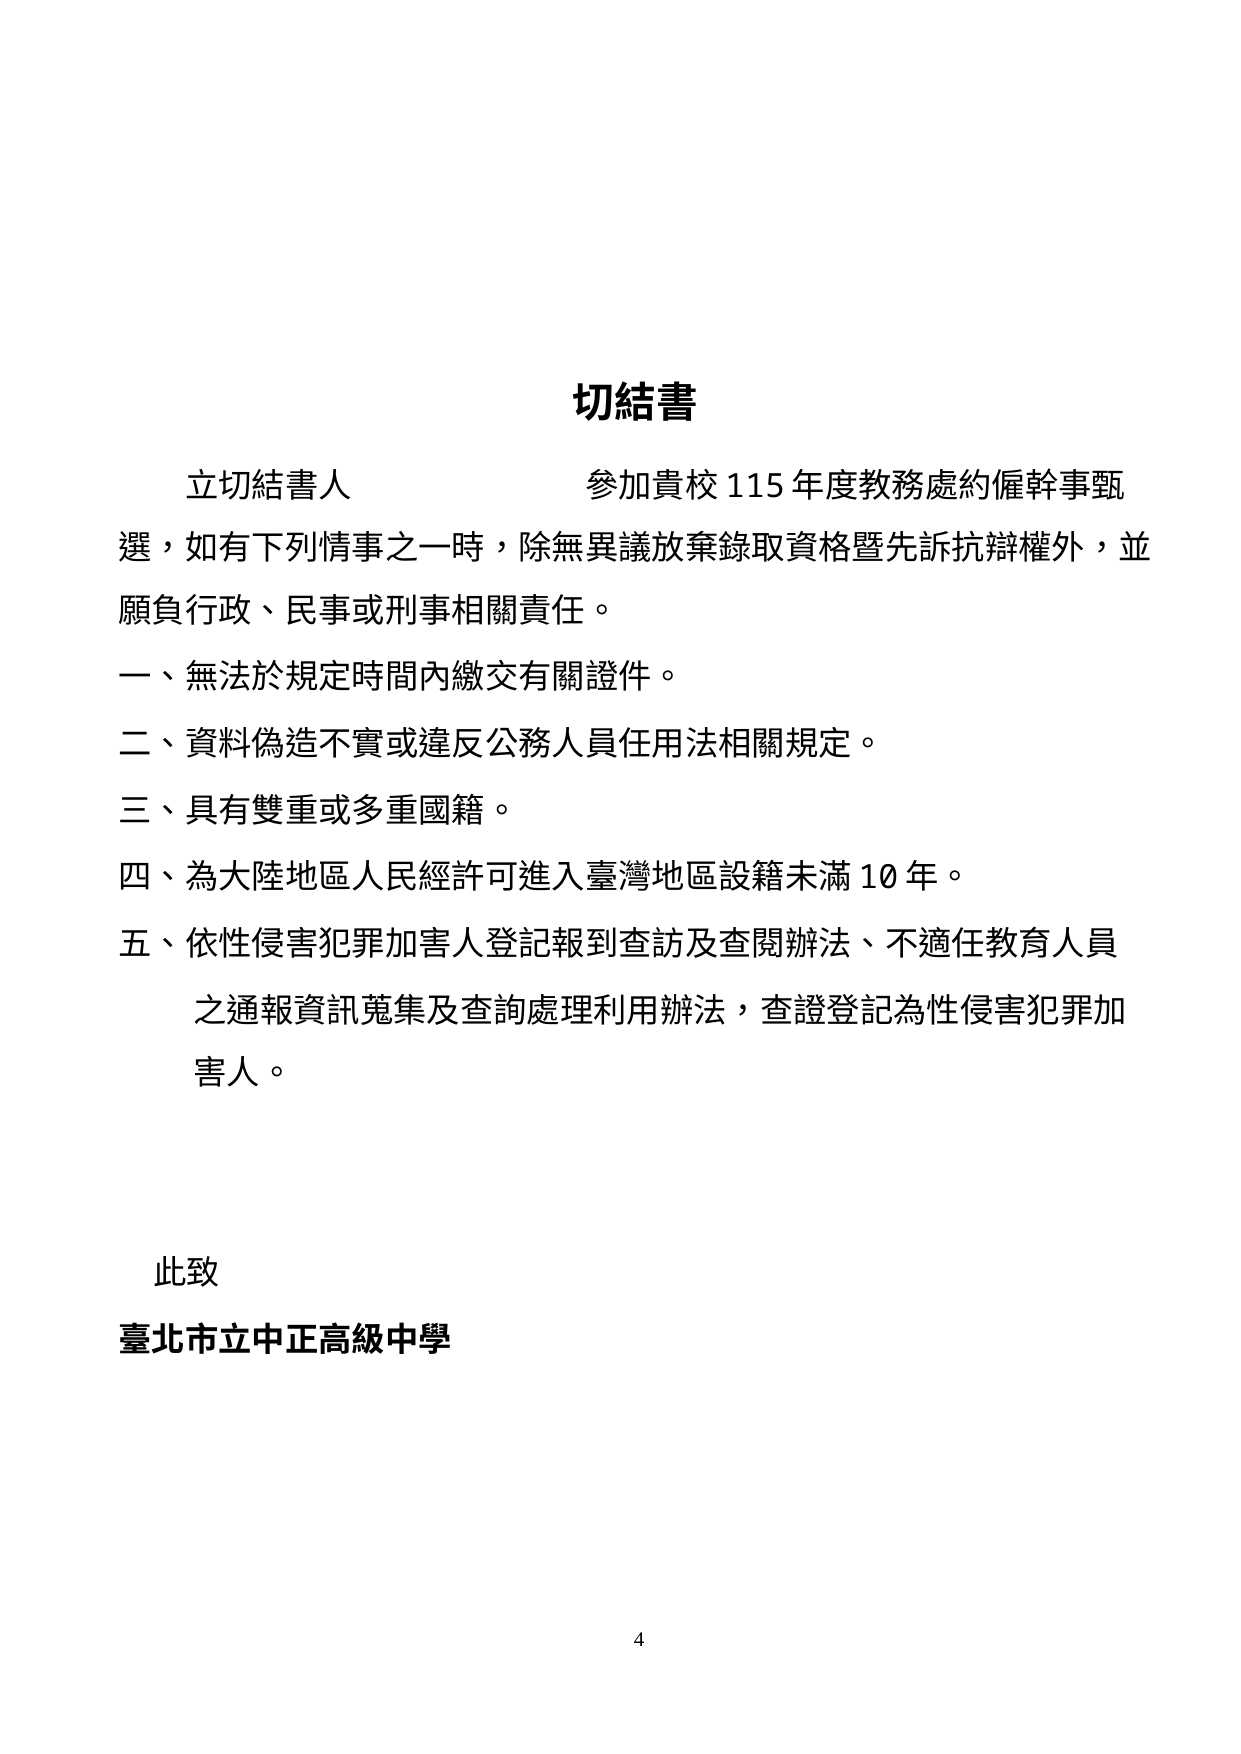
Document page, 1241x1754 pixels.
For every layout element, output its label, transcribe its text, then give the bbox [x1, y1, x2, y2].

text 一、無法於規定時間內繳交有關證件。 [118, 633, 1152, 695]
text 之通報資訊蒐集及查詢處理利用辦法，查證登記為性侵害犯罪加害人。 [193, 966, 1152, 1091]
text 臺北市立中正高級中學 [118, 1295, 1152, 1358]
text 立切結書人 參加貴校115年度教務處約僱幹事甄選，如有下列情事之一時，除無異議放棄錄取資格暨先訴抗辯權外，並願負行政、民事或刑事相關責任。 [118, 441, 1152, 628]
text 切結書 [118, 358, 1152, 420]
text 三、具有雙重或多重國籍。 [118, 766, 1152, 828]
text 二、資料偽造不實或違反公務人員任用法相關規定。 [118, 699, 1152, 762]
text 此致 [118, 1228, 1152, 1291]
text 五、依性侵害犯罪加害人登記報到查訪及查閱辦法、不適任教育人員 [118, 899, 1152, 962]
text 四、為大陸地區人民經許可進入臺灣地區設籍未滿10年。 [118, 833, 1152, 895]
